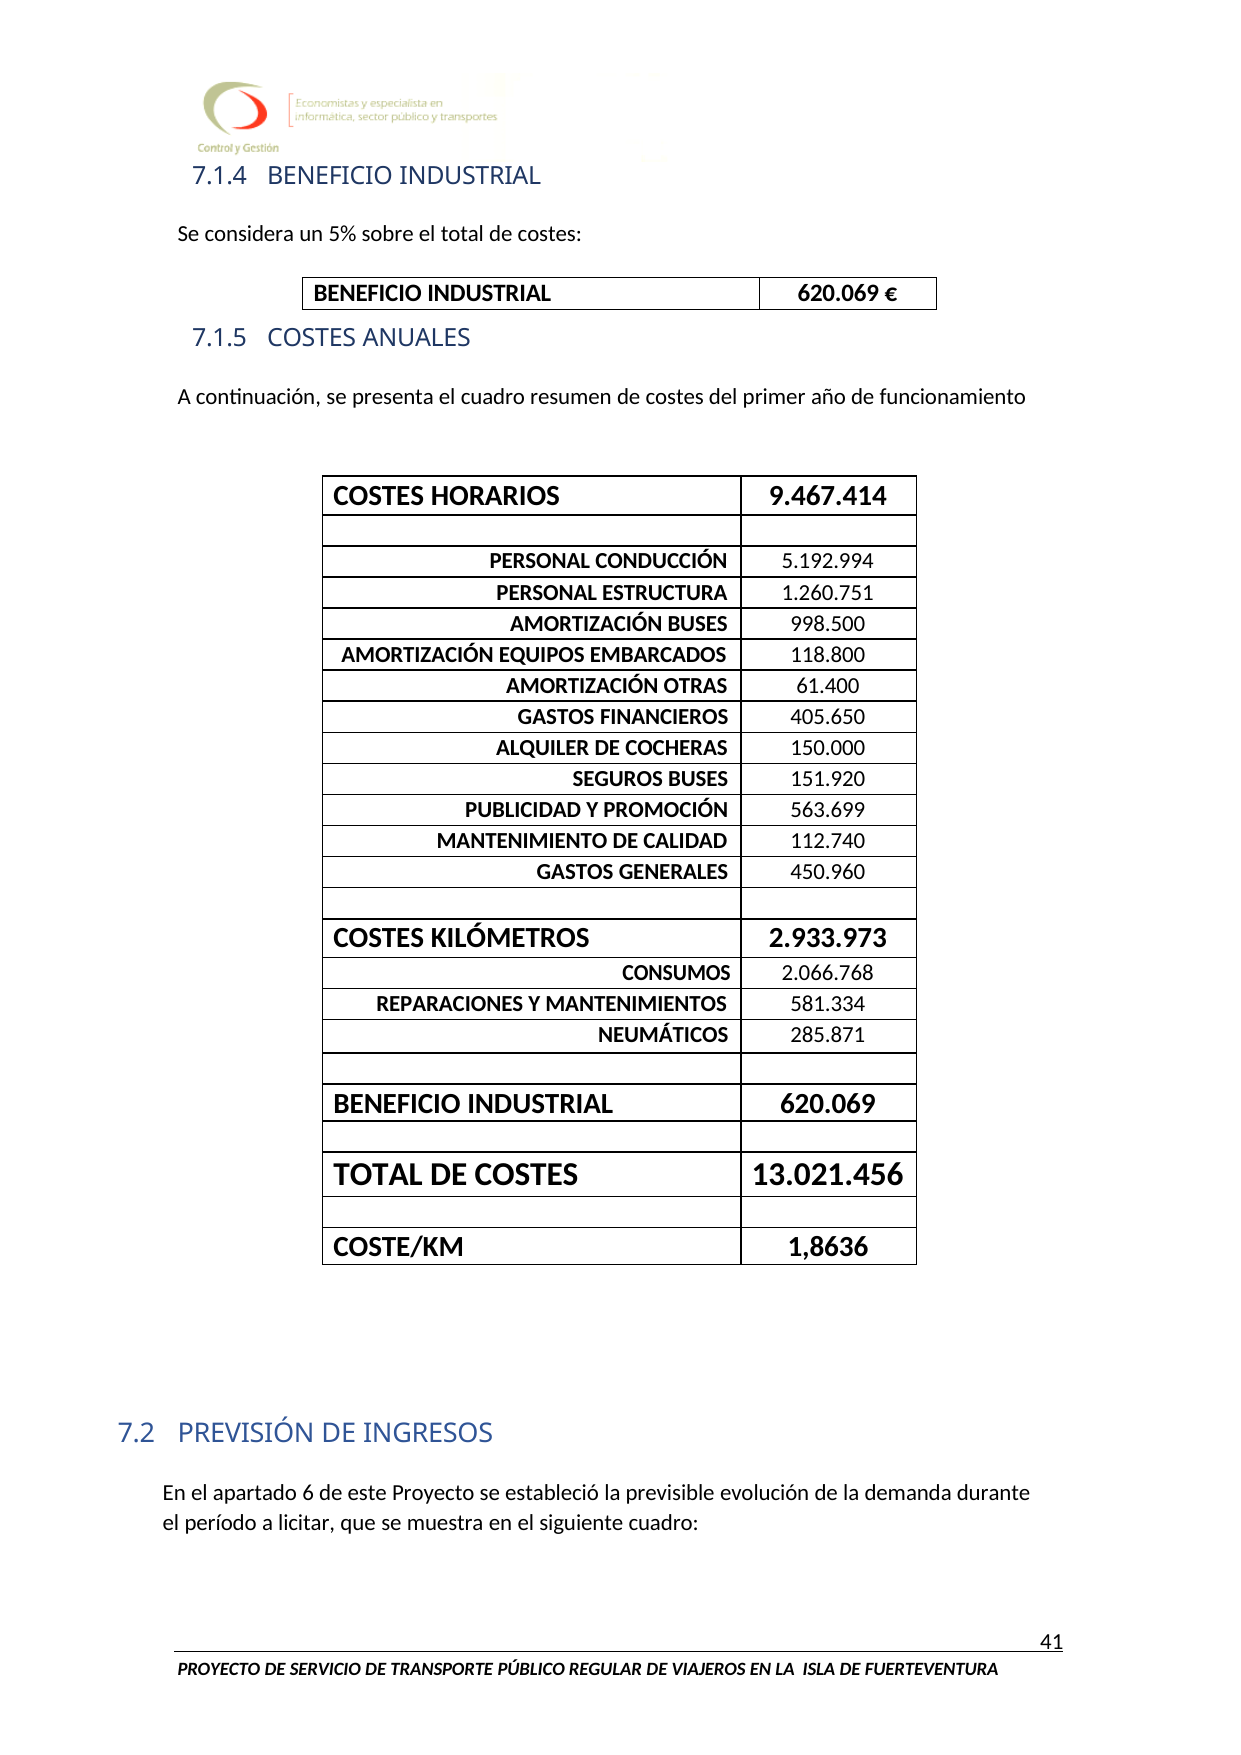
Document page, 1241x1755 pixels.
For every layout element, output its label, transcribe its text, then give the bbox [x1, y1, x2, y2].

table_cell AMORTIZACIÓN BUSES [323, 609, 740, 638]
table_cell COSTES KILÓMETROS [323, 920, 740, 956]
table_cell PERSONAL ESTRUCTURA [323, 578, 740, 607]
table_cell TOTAL DE COSTES [323, 1153, 740, 1196]
table_cell 620.069 [742, 1085, 916, 1120]
table_cell [323, 516, 740, 545]
table_cell GASTOS GENERALES [323, 857, 740, 887]
table_cell 112.740 [742, 826, 916, 856]
table_cell AMORTIZACIÓN OTRAS [323, 671, 740, 700]
table_cell PUBLICIDAD Y PROMOCIÓN [323, 795, 740, 824]
table_cell 563.699 [742, 795, 916, 824]
table_cell 118.800 [742, 640, 916, 669]
table_cell 285.871 [742, 1020, 916, 1052]
table_cell [742, 1197, 916, 1227]
table_cell PERSONAL CONDUCCIÓN [323, 547, 740, 576]
table_cell 450.960 [742, 857, 916, 887]
table_cell 2.066.768 [742, 958, 916, 987]
table_cell NEUMÁTICOS [323, 1020, 740, 1052]
table_cell GASTOS FINANCIEROS [323, 702, 740, 731]
table_cell ALQUILER DE COCHERAS [323, 733, 740, 762]
table_cell 1,8636 [742, 1228, 916, 1264]
table_cell AMORTIZACIÓN EQUIPOS EMBARCADOS [323, 640, 740, 669]
list BENEFICIO INDUSTRIAL [192, 160, 1074, 191]
table_cell [742, 1054, 916, 1083]
table_cell COSTE/KM [323, 1228, 740, 1264]
text En el apartado 6 de este Proyecto se estableció la previsible evolución de la demanda durante el período a licitar, que se muestra en el siguiente cuadro: [162, 1478, 1051, 1536]
table_cell [742, 1122, 916, 1151]
table_cell MANTENIMIENTO DE CALIDAD [323, 826, 740, 856]
table_cell 1.260.751 [742, 578, 916, 607]
table_cell SEGUROS BUSES [323, 764, 740, 793]
table_cell 5.192.994 [742, 547, 916, 576]
list COSTES ANUALES [192, 320, 1074, 354]
table_cell [323, 1122, 740, 1151]
table_header 9.467.414 [742, 477, 916, 514]
table_cell 2.933.973 [742, 920, 916, 956]
table_cell 151.920 [742, 764, 916, 793]
table_cell [323, 888, 740, 918]
text Se considera un 5% sobre el total de costes: [177, 219, 1074, 247]
table_cell REPARACIONES Y MANTENIMIENTOS [323, 989, 740, 1018]
table_cell CONSUMOS [323, 958, 740, 987]
table_cell BENEFICIO INDUSTRIAL [323, 1085, 740, 1120]
table_cell 150.000 [742, 733, 916, 762]
table_cell [323, 1054, 740, 1083]
table_cell 405.650 [742, 702, 916, 731]
table_cell 13.021.456 [742, 1153, 916, 1196]
table_cell [323, 1197, 740, 1227]
table_header COSTES HORARIOS [323, 477, 740, 514]
table_cell [742, 888, 916, 918]
table_cell 998.500 [742, 609, 916, 638]
text A continuación, se presenta el cuadro resumen de costes del primer año de funcionamiento [177, 382, 1074, 410]
table_cell [742, 516, 916, 545]
table_cell 61.400 [742, 671, 916, 700]
list PREVISIÓN DE INGRESOS [117, 1414, 1074, 1451]
table_cell 581.334 [742, 989, 916, 1018]
